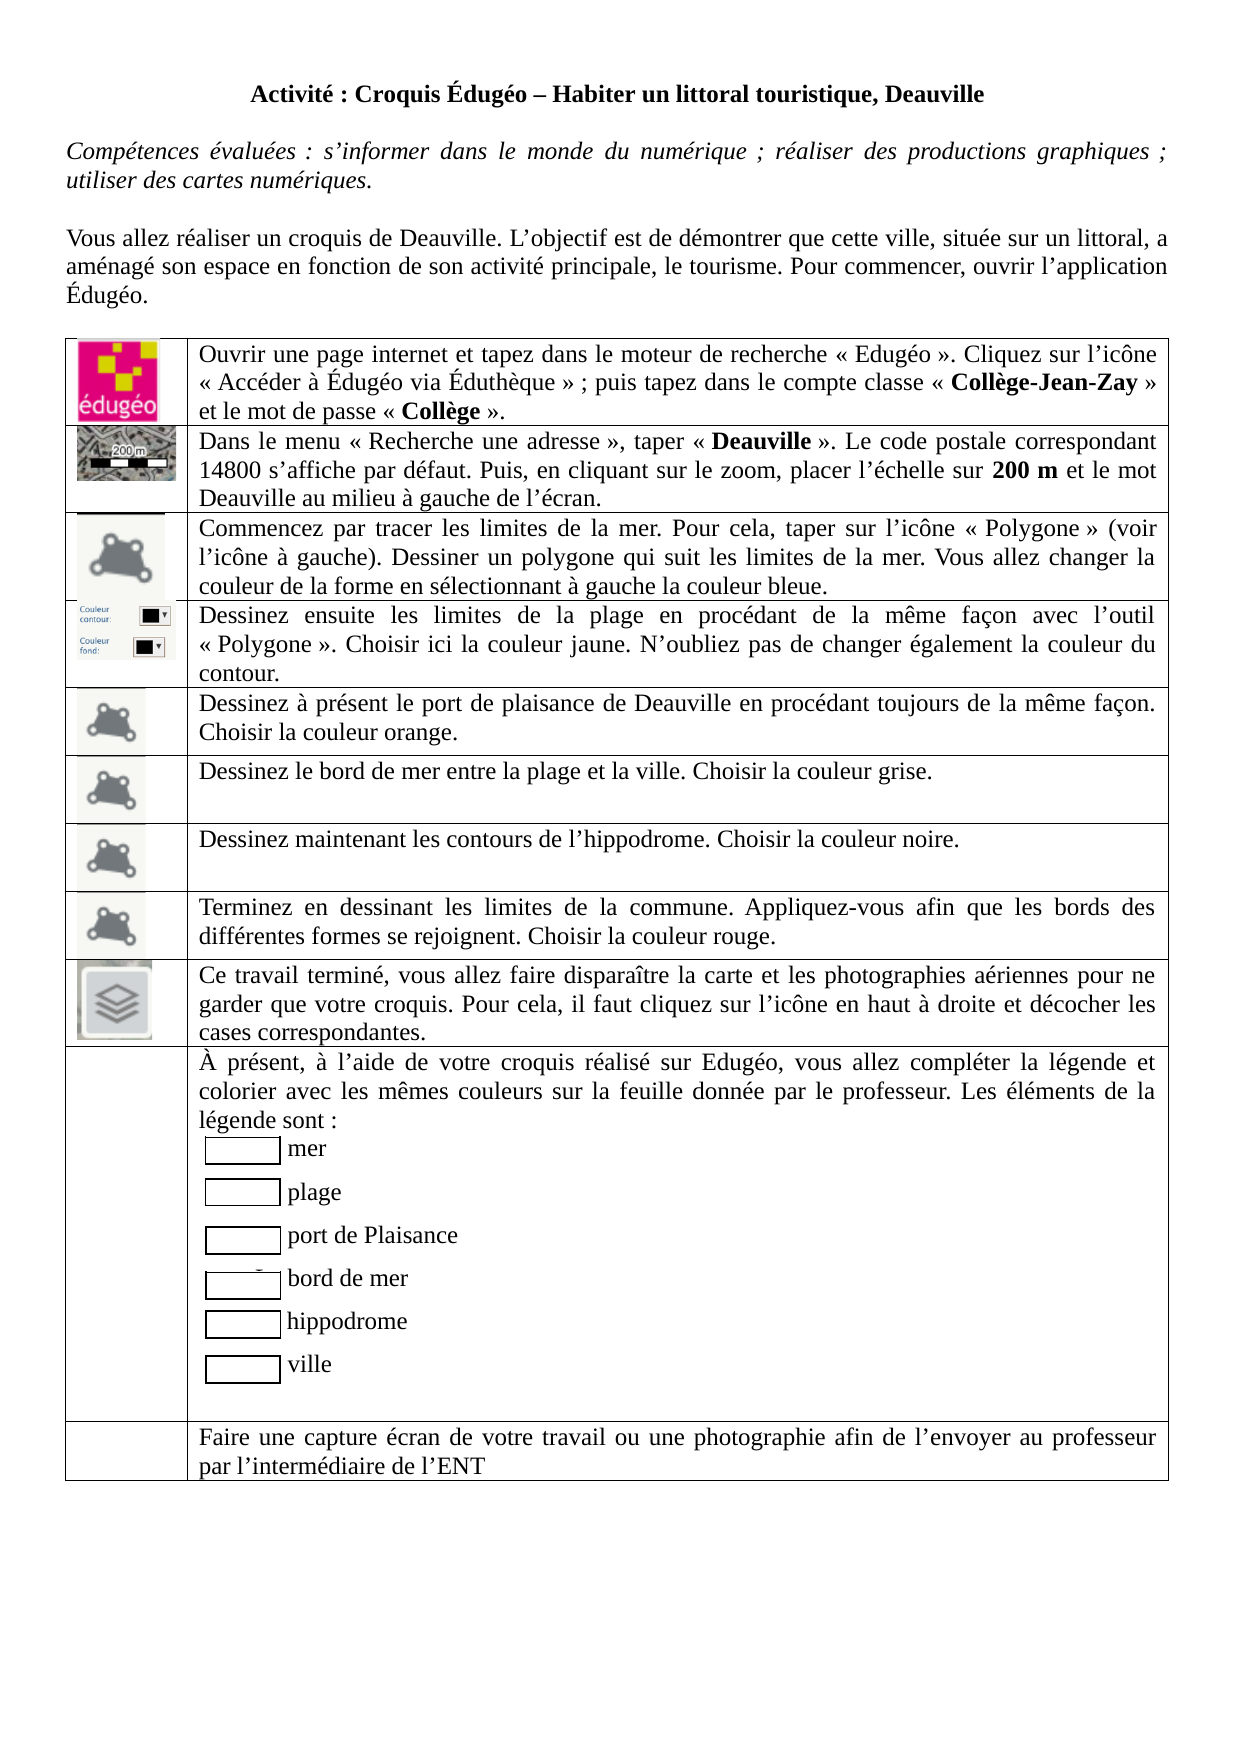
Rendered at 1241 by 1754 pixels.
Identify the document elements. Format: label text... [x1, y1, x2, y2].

table_cell [66, 960, 187, 1046]
table_cell [146, 756, 187, 823]
table_header [66, 339, 187, 425]
text Vous allez réaliser un croquis de Deauville. L’objectif est de démontrer que cette ville, située sur un littoral, a aménagé son espace en fonction de son activité principale, le tourisme. Pour commencer, ouvrir l’application Édugéo. [66, 223, 1169, 309]
table_cell [146, 824, 187, 891]
picture [77, 756, 146, 891]
table_cell Dessinez ensuite les limites de la plage en procédant de la même façon avec l’outil « Polygone ». Choisir ici la couleur jaune. N’oubliez pas de changer également la couleur du contour. [188, 601, 1168, 687]
table_cell [66, 892, 77, 959]
table_cell À présent, à l’aide de votre croquis réalisé sur Edugéo, vous allez compléter la légende et colorier avec les mêmes couleurs sur la feuille donnée par le professeur. Les éléments de la légende sont : La mer La plage Le port de Plaisance Le bord de mer L’ hippodrome La ville [188, 1047, 1168, 1421]
table_cell Terminez en dessinant les limites de la commune. Appliquez-vous afin que les bords des différentes formes se rejoignent. Choisir la couleur rouge. [188, 892, 1168, 959]
table_cell [165, 513, 187, 599]
text Activité : Croquis Édugéo – Habiter un littoral touristique, Deauville [66, 79, 1169, 108]
table_cell [66, 1047, 187, 1421]
picture [77, 960, 153, 1040]
table_cell Dessinez le bord de mer entre la plage et la ville. Choisir la couleur grise. [188, 756, 1168, 823]
table_cell [66, 513, 77, 599]
table_cell [66, 756, 77, 823]
table_cell Commencez par tracer les limites de la mer. Pour cela, taper sur l’icône « Polygone » (voir l’icône à gauche). Dessiner un polygone qui suit les limites de la mer. Vous allez changer la couleur de la forme en sélectionnant à gauche la couleur bleue. [188, 513, 1168, 599]
picture [77, 513, 177, 660]
table_cell Faire une capture écran de votre travail ou une photographie afin de l’envoyer au professeur par l’intermédiaire de l’ENT [188, 1422, 1168, 1479]
table_cell Dessinez maintenant les contours de l’hippodrome. Choisir la couleur noire. [188, 824, 1168, 891]
table_header Ouvrir une page internet et tapez dans le moteur de recherche « Edugéo ». Cliquez sur l’icône « Accéder à Édugéo via Éduthèque » ; puis tapez dans le compte classe « Collège-Jean-Zay » et le mot de passe « Collège ». [188, 339, 1168, 425]
picture [77, 892, 146, 959]
table_cell [66, 1422, 187, 1479]
table_cell [146, 892, 187, 959]
table_cell [66, 601, 187, 687]
table_cell [146, 688, 187, 755]
table_cell Ce travail terminé, vous allez faire disparaître la carte et les photographies aériennes pour ne garder que votre croquis. Pour cela, il faut cliquez sur l’icône en haut à droite et décocher les cases correspondantes. [188, 960, 1168, 1046]
table_cell [66, 426, 187, 512]
table_cell Dans le menu « Recherche une adresse », taper « Deauville ». Le code postale correspondant 14800 s’affiche par défaut. Puis, en cliquant sur le zoom, placer l’échelle sur 200 m et le mot Deauville au milieu à gauche de l’écran. [188, 426, 1168, 512]
text Compétences évaluées : s’informer dans le monde du numérique ; réaliser des productions graphiques ; utiliser des cartes numériques. [66, 136, 1169, 194]
table_cell [66, 824, 77, 891]
table_cell Dessinez à présent le port de plaisance de Deauville en procédant toujours de la même façon. Choisir la couleur orange. [188, 688, 1168, 755]
table_cell [66, 688, 77, 755]
picture [77, 426, 177, 481]
picture [77, 338, 160, 422]
picture [77, 687, 146, 755]
